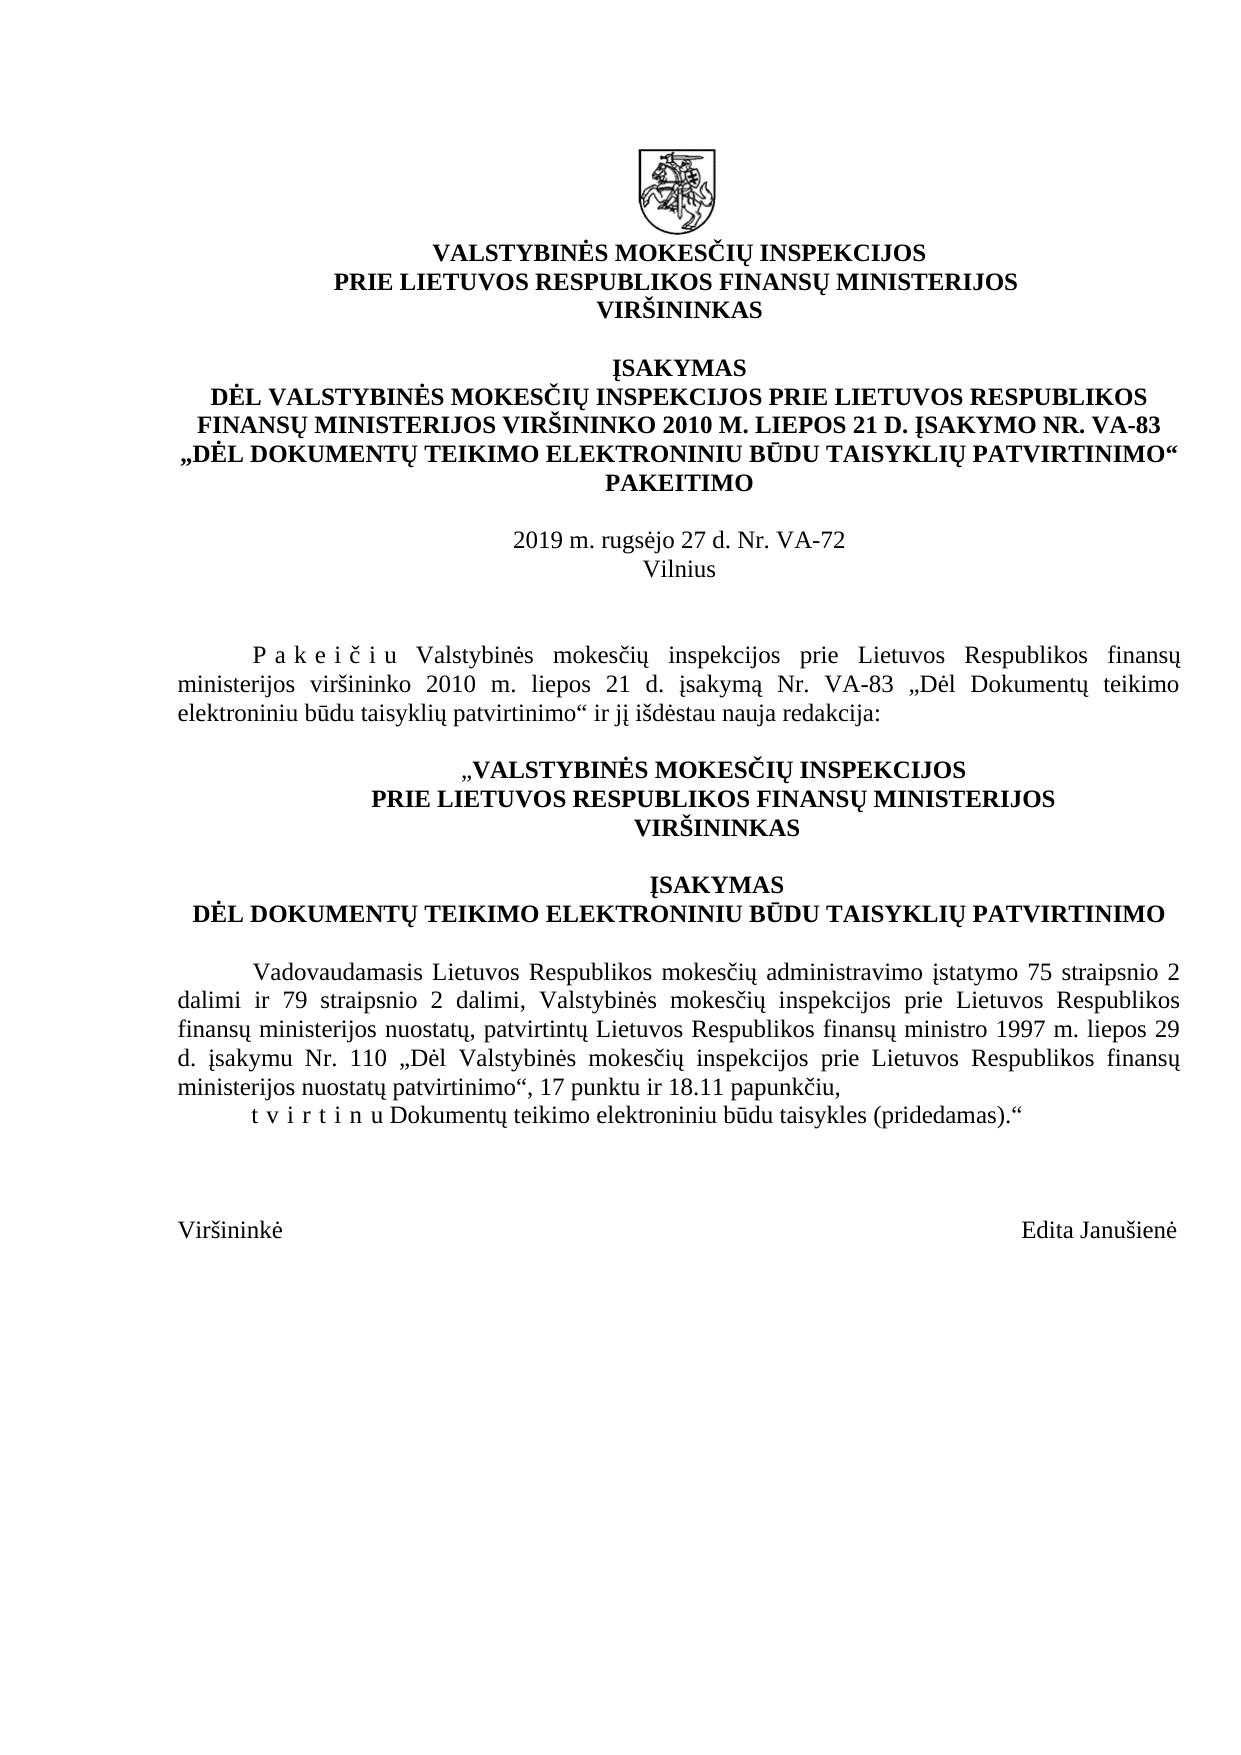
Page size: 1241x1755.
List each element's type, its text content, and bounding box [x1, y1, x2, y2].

text Pakeičiu Valstybinės mokesčių inspekcijos prie Lietuvos Respublikos finansų ministerijos viršininko 2010 m. liepos 21 d. įsakymą Nr. VA-83 „Dėl Dokumentų teikimo elektroniniu būdu taisyklių patvirtinimo“ ir jį išdėstau nauja redakcija: [177, 640, 1181, 727]
text PRIE LIETUVOS RESPUBLIKOS FINANSŲ MINISTERIJOS [177, 784, 1181, 813]
text Viršininkė Edita Janušienė [177, 1215, 1181, 1244]
text Vilnius [177, 554, 1181, 583]
text VALSTYBINĖS MOKESČIŲ INSPEKCIJOS [177, 238, 1181, 267]
text DĖL DOKUMENTŲ TEIKIMO ELEKTRONINIU BŪDU TAISYKLIŲ PATVIRTINIMO [177, 899, 1181, 928]
text PRIE LIETUVOS RESPUBLIKOS FINANSŲ MINISTERIJOS [177, 267, 1181, 295]
text DĖL VALSTYBINĖS MOKESČIŲ INSPEKCIJOS PRIE LIETUVOS RESPUBLIKOS FINANSŲ MINISTERIJOS VIRŠININKO 2010 M. LIEPOS 21 D. ĮSAKYMO NR. VA-83 „DĖL DOKUMENTŲ TEIKIMO ELEKTRONINIU BŪDU TAISYKLIŲ PATVIRTINIMO“ PAKEITIMO [177, 382, 1181, 497]
text Vadovaudamasis Lietuvos Respublikos mokesčių administravimo įstatymo 75 straipsnio 2 dalimi ir 79 straipsnio 2 dalimi, Valstybinės mokesčių inspekcijos prie Lietuvos Respublikos finansų ministerijos nuostatų, patvirtintų Lietuvos Respublikos finansų ministro 1997 m. liepos 29 d. įsakymu Nr. 110 „Dėl Valstybinės mokesčių inspekcijos prie Lietuvos Respublikos finansų ministerijos nuostatų patvirtinimo“, 17 punktu ir 18.11 papunkčiu, [177, 957, 1181, 1100]
text VIRŠININKAS [177, 295, 1181, 324]
text ĮSAKYMAS [177, 870, 1181, 899]
text tvirtinu Dokumentų teikimo elektroniniu būdu taisykles (pridedamas).“ [177, 1100, 1181, 1129]
text ĮSAKYMAS [177, 353, 1181, 382]
text VIRŠININKAS [177, 813, 1181, 842]
text „VALSTYBINĖS MOKESČIŲ INSPEKCIJOS [177, 755, 1181, 784]
text 2019 m. rugsėjo 27 d. Nr. VA-72 [177, 525, 1181, 554]
